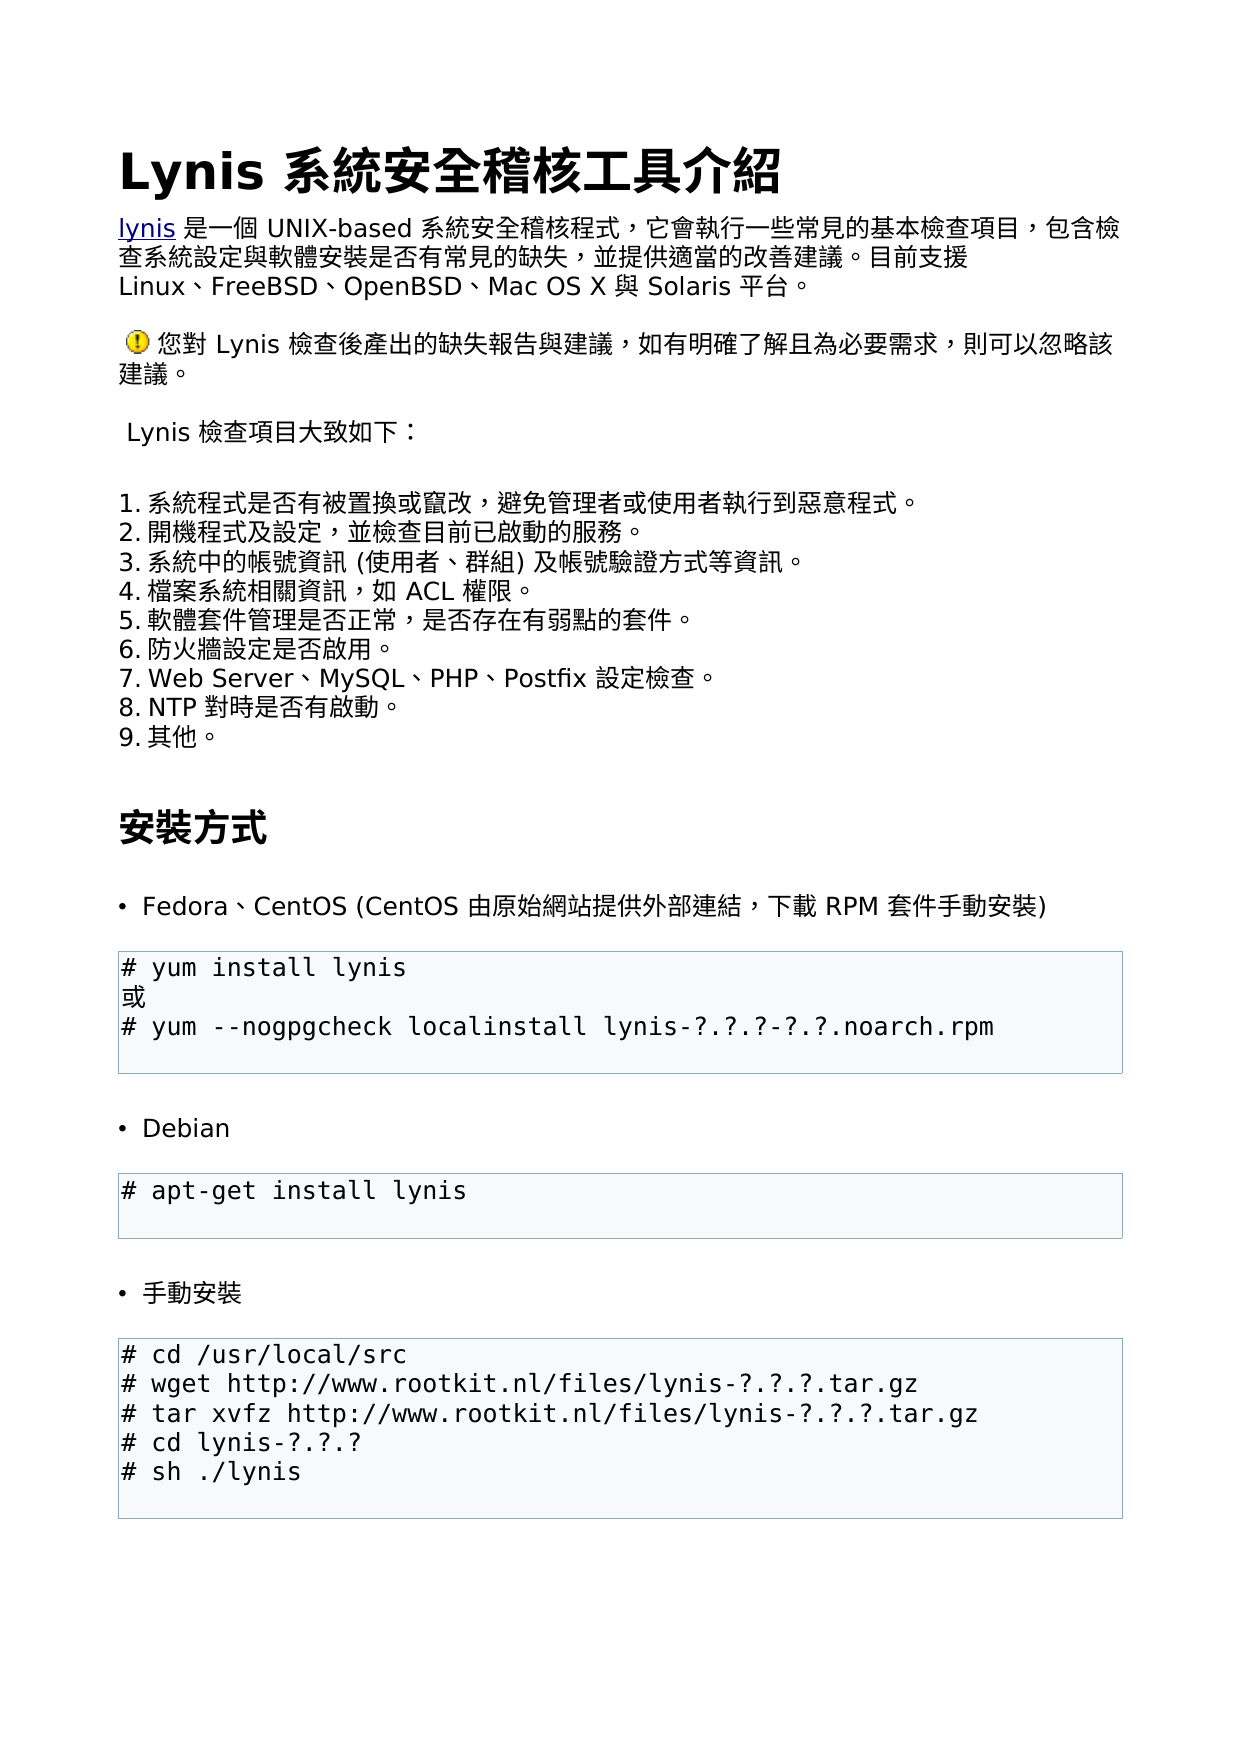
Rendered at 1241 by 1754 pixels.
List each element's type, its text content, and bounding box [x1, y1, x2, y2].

text # apt-get install lynis [119, 1174, 1122, 1238]
picture [126, 330, 150, 354]
list Debian [118, 1114, 1122, 1144]
list Fedora、CentOS (CentOS 由原始網站提供外部連結，下載 RPM 套件手動安裝) [118, 892, 1122, 921]
text # yum install lynis 或 # yum --nogpgcheck localinstall lynis-?.?.?-?.?.noarch.rpm [119, 952, 1122, 1073]
list 軟體套件管理是否正常，是否存在有弱點的套件。 [118, 606, 1122, 635]
list Web Server、MySQL、PHP、Postfix 設定檢查。 [118, 664, 1122, 693]
list NTP 對時是否有啟動。 [118, 693, 1122, 723]
list 系統中的帳號資訊 (使用者、群組) 及帳號驗證方式等資訊。 [118, 548, 1122, 577]
list 防火牆設定是否啟用。 [118, 635, 1122, 664]
list 檔案系統相關資訊，如 ACL 權限。 [118, 577, 1122, 606]
subtitle 安裝方式 [118, 806, 1122, 850]
list 其他。 [118, 723, 1122, 752]
list 開機程式及設定，並檢查目前已啟動的服務。 [118, 518, 1122, 548]
list 手動安裝 [118, 1279, 1122, 1308]
list 系統程式是否有被置換或竄改，避免管理者或使用者執行到惡意程式。 [118, 489, 1122, 518]
text # cd /usr/local/src # wget http://www.rootkit.nl/files/lynis-?.?.?.tar.gz # tar xvfz http://www.rootkit.nl/files/lynis-?.?.?.tar.gz # cd lynis-?.?.? # sh ./lynis [119, 1339, 1122, 1518]
text lynis 是一個 UNIX-based 系統安全稽核程式，它會執行一些常見的基本檢查項目，包含檢查系統設定與軟體安裝是否有常見的缺失，並提供適當的改善建議。目前支援 Linux、FreeBSD、OpenBSD、Mac OS X 與 Solaris 平台。 您對 Lynis 檢查後產出的缺失報告與建議，如有明確了解且為必要需求，則可以忽略該建議。 Lynis 檢查項目大致如下： [118, 214, 1122, 447]
subtitle Lynis 系統安全稽核工具介紹 [118, 143, 1122, 201]
